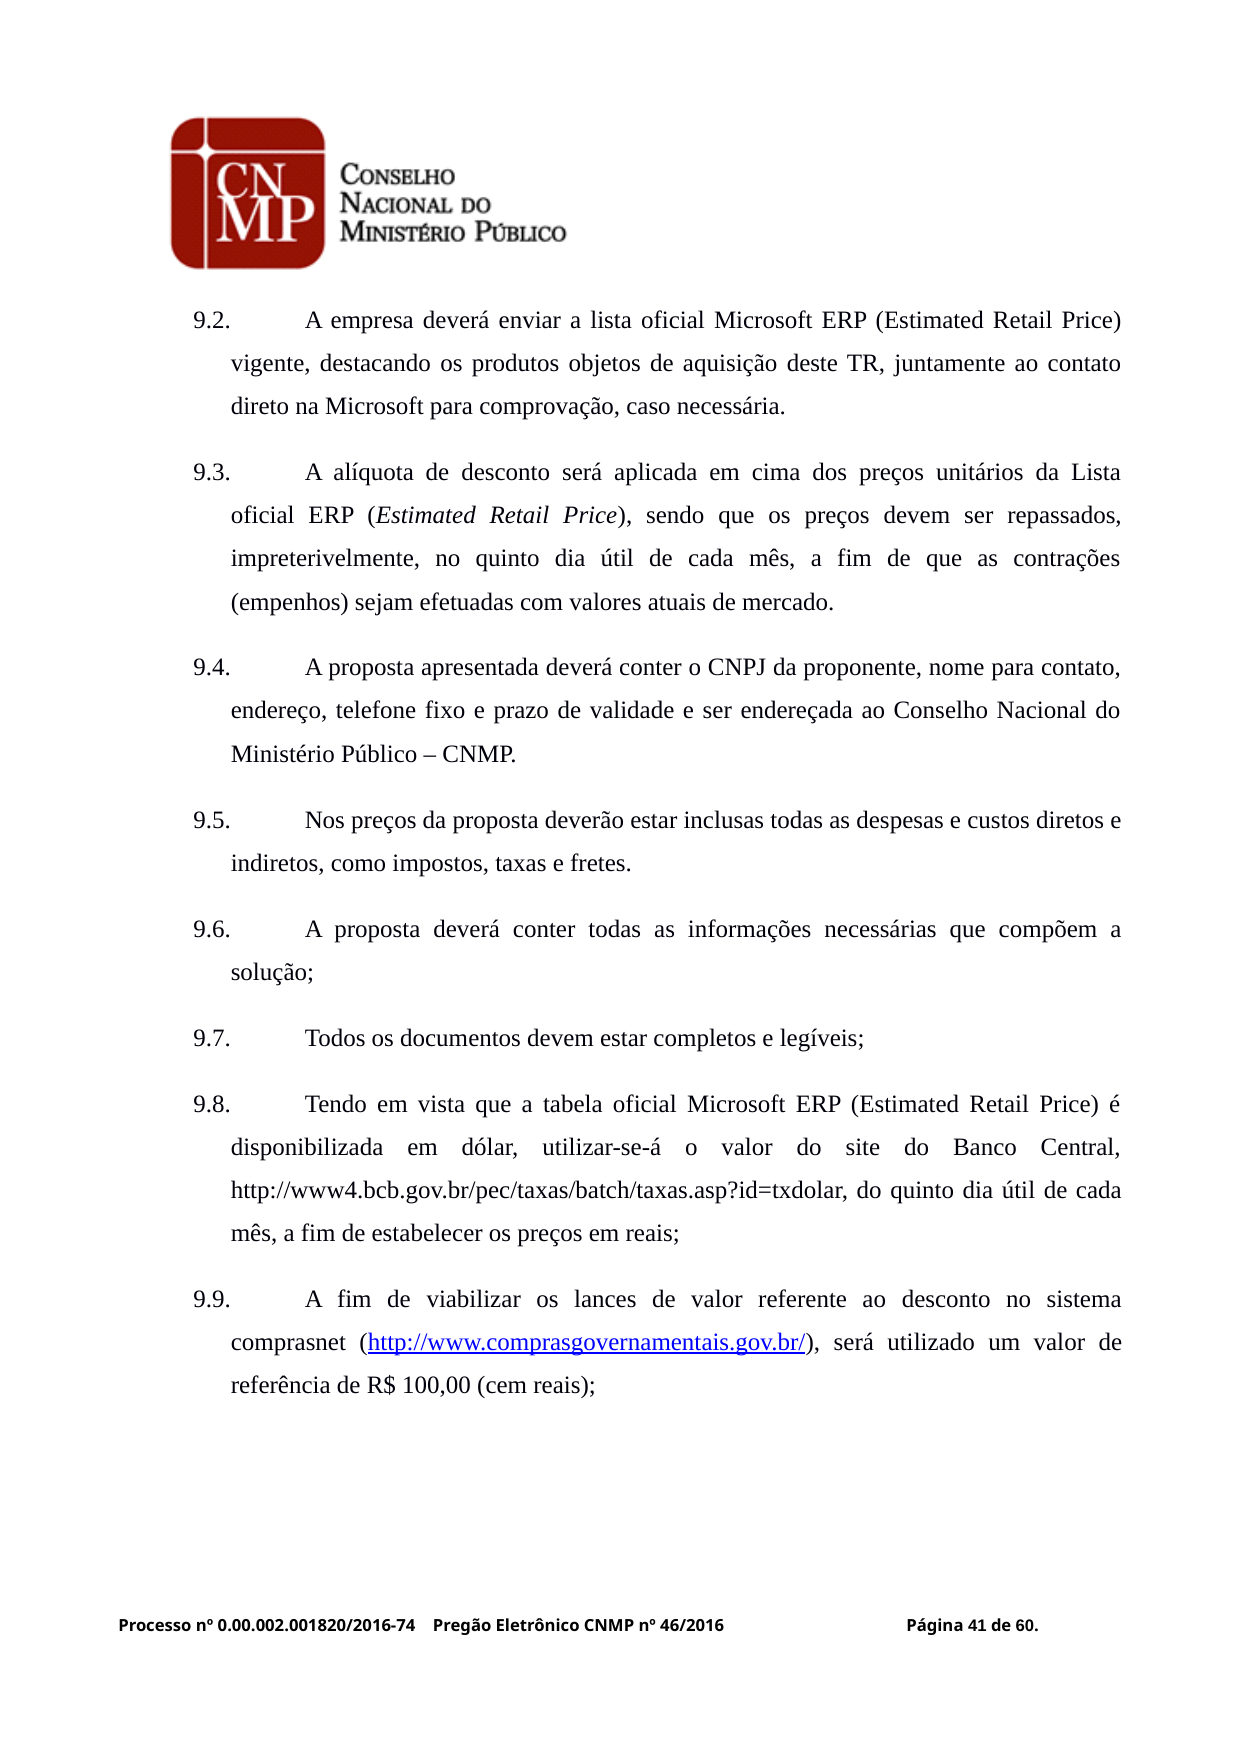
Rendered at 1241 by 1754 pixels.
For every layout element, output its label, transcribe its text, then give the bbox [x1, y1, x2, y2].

list A proposta deverá conter todas as informações necessárias que compõem a solução; [193, 914, 1122, 986]
list Nos preços da proposta deverão estar inclusas todas as despesas e custos diretos e indiretos, como impostos, taxas e fretes. [193, 805, 1122, 877]
list A fim de viabilizar os lances de valor referente ao desconto no sistema comprasnet (http://www.comprasgovernamentais.gov.br/), será utilizado um valor de referência de R$ 100,00 (cem reais); [193, 1284, 1122, 1399]
list Todos os documentos devem estar completos e legíveis; [193, 1023, 1122, 1052]
list Tendo em vista que a tabela oficial Microsoft ERP (Estimated Retail Price) é disponibilizada em dólar, utilizar-se-á o valor do site do Banco Central, http://www4.bcb.gov.br/pec/taxas/batch/taxas.asp?id=txdolar, do quinto dia útil de cada mês, a fim de estabelecer os preços em reais; [193, 1089, 1122, 1247]
list A proposta apresentada deverá conter o CNPJ da proponente, nome para contato, endereço, telefone fixo e prazo de validade e ser endereçada ao Conselho Nacional do Ministério Público – CNMP. [193, 652, 1122, 767]
list A alíquota de desconto será aplicada em cima dos preços unitários da Lista oficial ERP (Estimated Retail Price), sendo que os preços devem ser repassados, impreterivelmente, no quinto dia útil de cada mês, a fim de que as contrações (empenhos) sejam efetuadas com valores atuais de mercado. [193, 457, 1122, 615]
list A empresa deverá enviar a lista oficial Microsoft ERP (Estimated Retail Price) vigente, destacando os produtos objetos de aquisição deste TR, juntamente ao contato direto na Microsoft para comprovação, caso necessária. [193, 305, 1122, 420]
